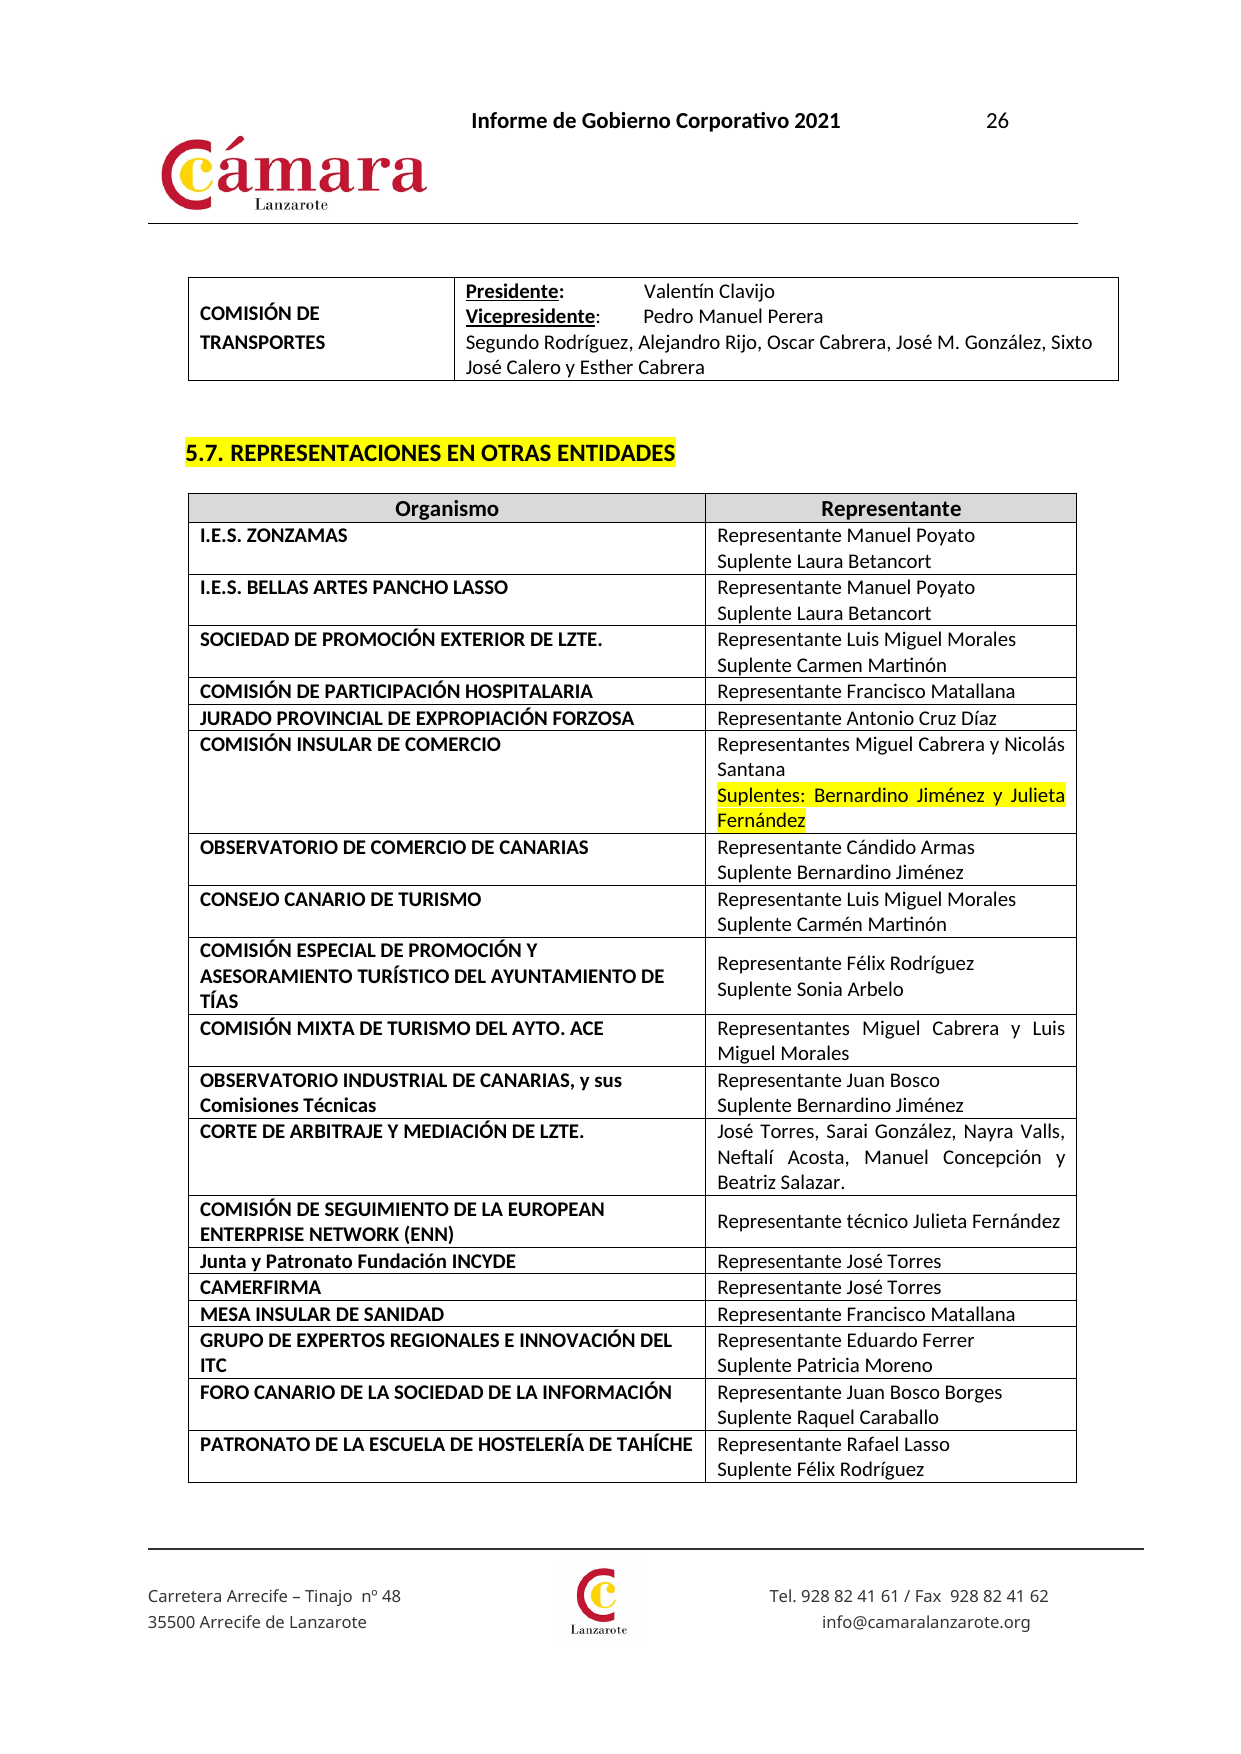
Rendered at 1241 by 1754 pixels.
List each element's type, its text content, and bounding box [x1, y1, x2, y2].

table_cell Representante Luis Miguel Morales Suplente Carmén Martinón [706, 886, 1076, 937]
table_cell Junta y Patronato Fundación INCYDE [189, 1248, 705, 1273]
table_cell José Torres, Sarai González, Nayra Valls, Neftalí Acosta, Manuel Concepción y Beatriz Salazar. [706, 1119, 1076, 1195]
table_cell Representante Juan Bosco Suplente Bernardino Jiménez [706, 1067, 1076, 1118]
table_cell PATRONATO DE LA ESCUELA DE HOSTELERÍA DE TAHÍCHE [189, 1431, 705, 1482]
table_cell OBSERVATORIO DE COMERCIO DE CANARIAS [189, 834, 705, 885]
table_cell Representante técnico Julieta Fernández [706, 1196, 1076, 1247]
table_cell Representante Manuel Poyato Suplente Laura Betancort [706, 523, 1076, 573]
table_cell Representante Cándido Armas Suplente Bernardino Jiménez [706, 834, 1076, 885]
table_cell COMISIÓN ESPECIAL DE PROMOCIÓN Y ASESORAMIENTO TURÍSTICO DEL AYUNTAMIENTO DE TÍAS [189, 938, 705, 1014]
table_cell Representante Rafael Lasso Suplente Félix Rodríguez [706, 1431, 1076, 1482]
table_cell Representante Eduardo Ferrer Suplente Patricia Moreno [706, 1327, 1076, 1378]
table_cell Representante Francisco Matallana [706, 1301, 1076, 1326]
table_cell JURADO PROVINCIAL DE EXPROPIACIÓN FORZOSA [189, 705, 705, 730]
table_cell FORO CANARIO DE LA SOCIEDAD DE LA INFORMACIÓN [189, 1379, 705, 1430]
table_cell SOCIEDAD DE PROMOCIÓN EXTERIOR DE LZTE. [189, 626, 705, 677]
table_cell OBSERVATORIO INDUSTRIAL DE CANARIAS, y sus Comisiones Técnicas [189, 1067, 705, 1118]
table_cell I.E.S. ZONZAMAS [189, 523, 705, 573]
table_cell COMISIÓN DE SEGUIMIENTO DE LA EUROPEAN ENTERPRISE NETWORK (ENN) [189, 1196, 705, 1247]
table_cell Representante Félix Rodríguez Suplente Sonia Arbelo [706, 938, 1076, 1014]
table_header Organismo [189, 494, 705, 522]
table_cell Representante José Torres [706, 1248, 1076, 1273]
table_cell Presidente: Valentín Clavijo Vicepresidente: Pedro Manuel Perera Segundo Rodríguez, Alejandro Rijo, Oscar Cabrera, José M. González, Sixto José Calero y Esther Cabrera [455, 278, 1118, 380]
table_cell Representantes Miguel Cabrera y Luis Miguel Morales [706, 1015, 1076, 1066]
table_cell GRUPO DE EXPERTOS REGIONALES E INNOVACIÓN DEL ITC [189, 1327, 705, 1378]
table_cell COMISIÓN DE TRANSPORTES [189, 278, 454, 380]
table_cell Representante Juan Bosco Borges Suplente Raquel Caraballo [706, 1379, 1076, 1430]
table_cell COMISIÓN INSULAR DE COMERCIO [189, 731, 705, 833]
table_cell Representantes Miguel Cabrera y Nicolás Santana Suplentes: Bernardino Jiménez y Julieta Fernández [706, 731, 1076, 833]
table_cell Representante Manuel Poyato Suplente Laura Betancort [706, 575, 1076, 625]
table_cell MESA INSULAR DE SANIDAD [189, 1301, 705, 1326]
table_cell Representante José Torres [706, 1274, 1076, 1300]
table_cell CORTE DE ARBITRAJE Y MEDIACIÓN DE LZTE. [189, 1119, 705, 1195]
table_header Representante [706, 494, 1076, 522]
table_cell Representante Luis Miguel Morales Suplente Carmen Martinón [706, 626, 1076, 677]
table_cell CAMERFIRMA [189, 1274, 705, 1300]
table_cell CONSEJO CANARIO DE TURISMO [189, 886, 705, 937]
table_cell Representante Antonio Cruz Díaz [706, 705, 1076, 730]
table_cell COMISIÓN DE PARTICIPACIÓN HOSPITALARIA [189, 678, 705, 704]
table_cell Representante Francisco Matallana [706, 678, 1076, 704]
table_cell I.E.S. BELLAS ARTES PANCHO LASSO [189, 575, 705, 625]
table_cell COMISIÓN MIXTA DE TURISMO DEL AYTO. ACE [189, 1015, 705, 1066]
list REPRESENTACIONES EN OTRAS ENTIDADES [185, 437, 1078, 467]
